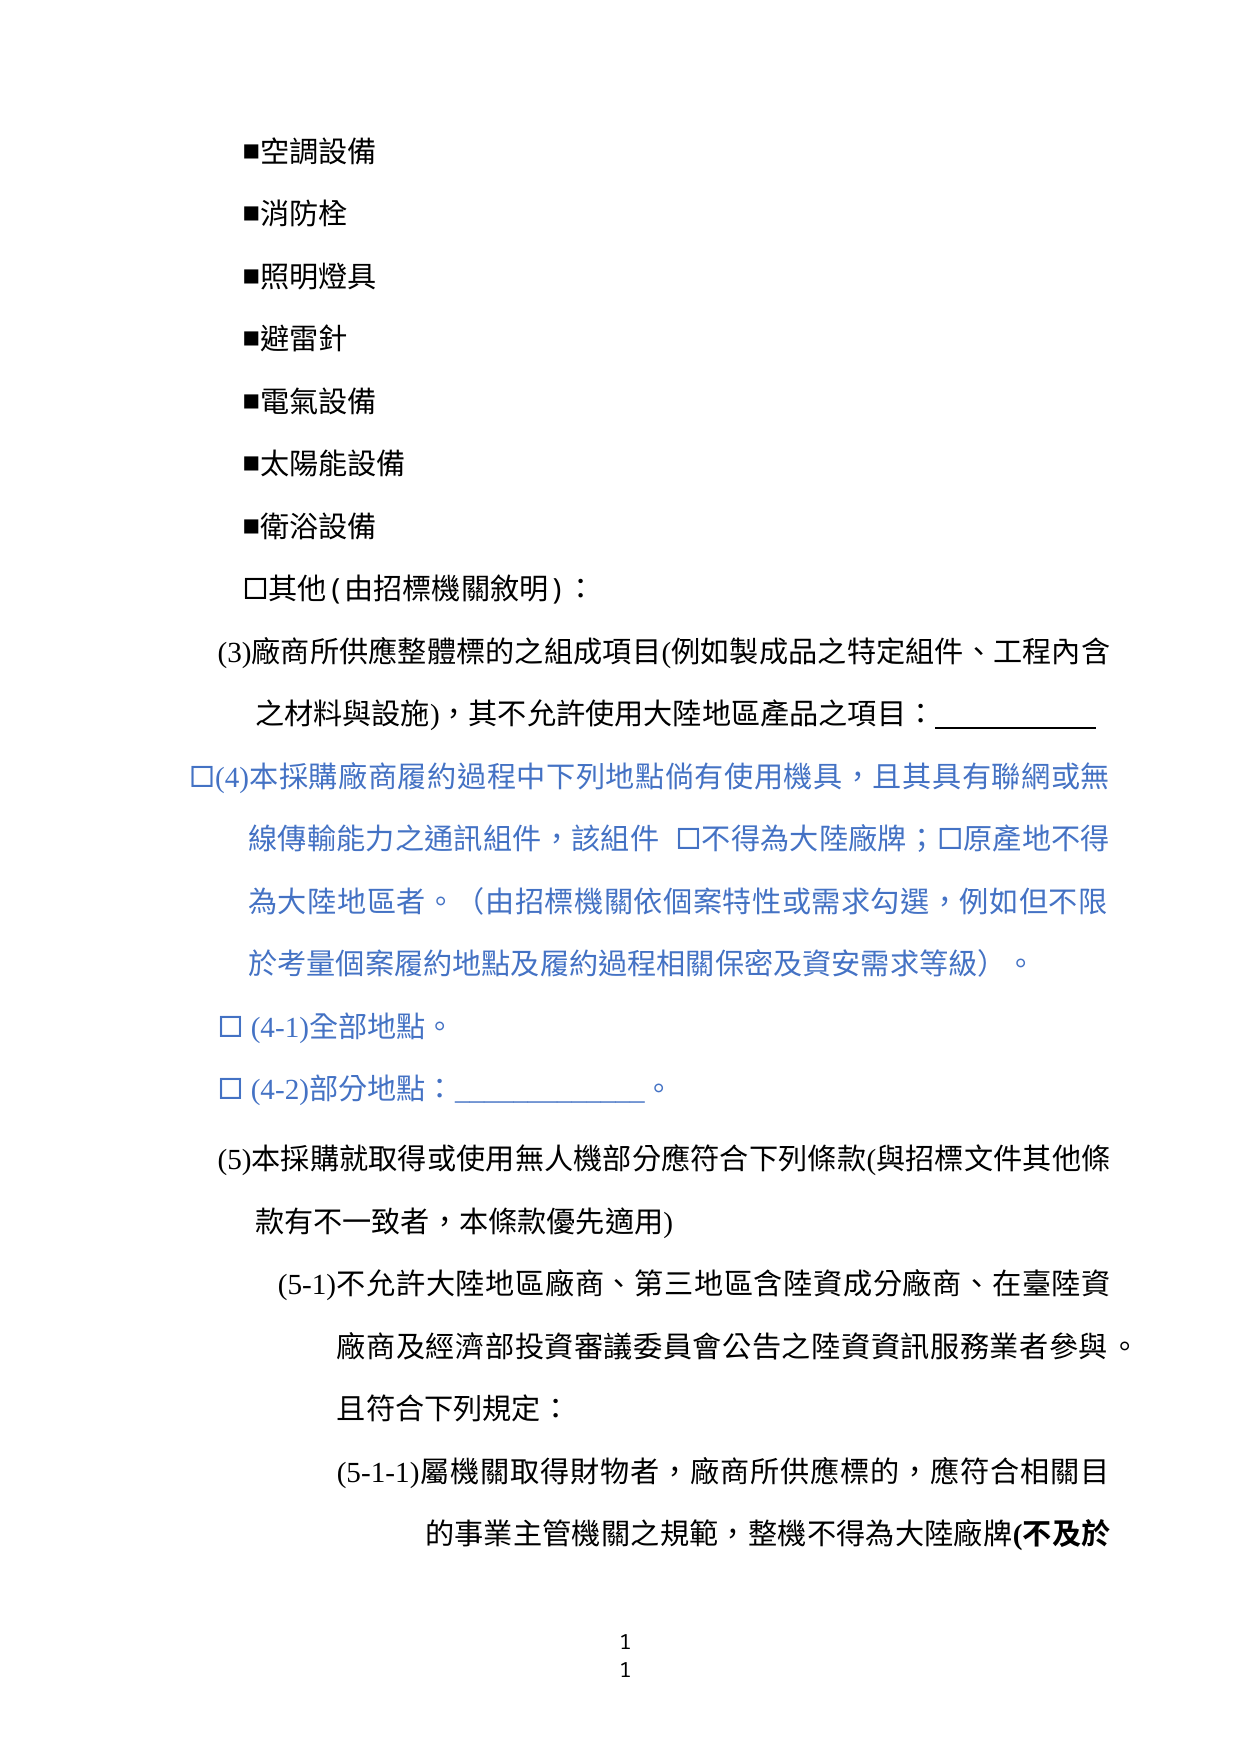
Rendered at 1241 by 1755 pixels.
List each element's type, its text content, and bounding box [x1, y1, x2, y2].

text (3)廠商所供應整體標的之組成項目(例如製成品之特定組件、工程內含之材料與設施)，其不允許使用大陸地區產品之項目： [217, 608, 1110, 733]
text (5)本採購就取得或使用無人機部分應符合下列條款(與招標文件其他條款有不一致者，本條款優先適用) [217, 1115, 1110, 1240]
text  (4-2)部分地點：_____________。 [217, 1045, 1110, 1108]
text (4)本採購廠商履約過程中下列地點倘有使用機具，且其具有聯網或無線傳輸能力之通訊組件，該組件 不得為大陸廠牌；原產地不得為大陸地區者。（由招標機關依個案特性或需求勾選，例如但不限於考量個案履約地點及履約過程相關保密及資安需求等級）。 [189, 733, 1110, 983]
text ■太陽能設備 [242, 420, 1110, 483]
text  (4-1)全部地點。 [217, 983, 1110, 1045]
text (5-1-1)屬機關取得財物者，廠商所供應標的，應符合相關目的事業主管機關之規範，整機不得為大陸廠牌(不及於 [337, 1428, 1110, 1553]
text ■避雷針 [242, 295, 1110, 358]
text 其他(由招標機關敘明)： [242, 545, 1110, 608]
text ■電氣設備 [242, 358, 1110, 420]
text ■衛浴設備 [242, 483, 1110, 545]
text (5-1)不允許大陸地區廠商、第三地區含陸資成分廠商、在臺陸資廠商及經濟部投資審議委員會公告之陸資資訊服務業者參與。且符合下列規定： [278, 1240, 1110, 1428]
text ■空調設備 [242, 108, 1110, 170]
text ■消防栓 [242, 170, 1110, 233]
text ■照明燈具 [242, 233, 1110, 295]
